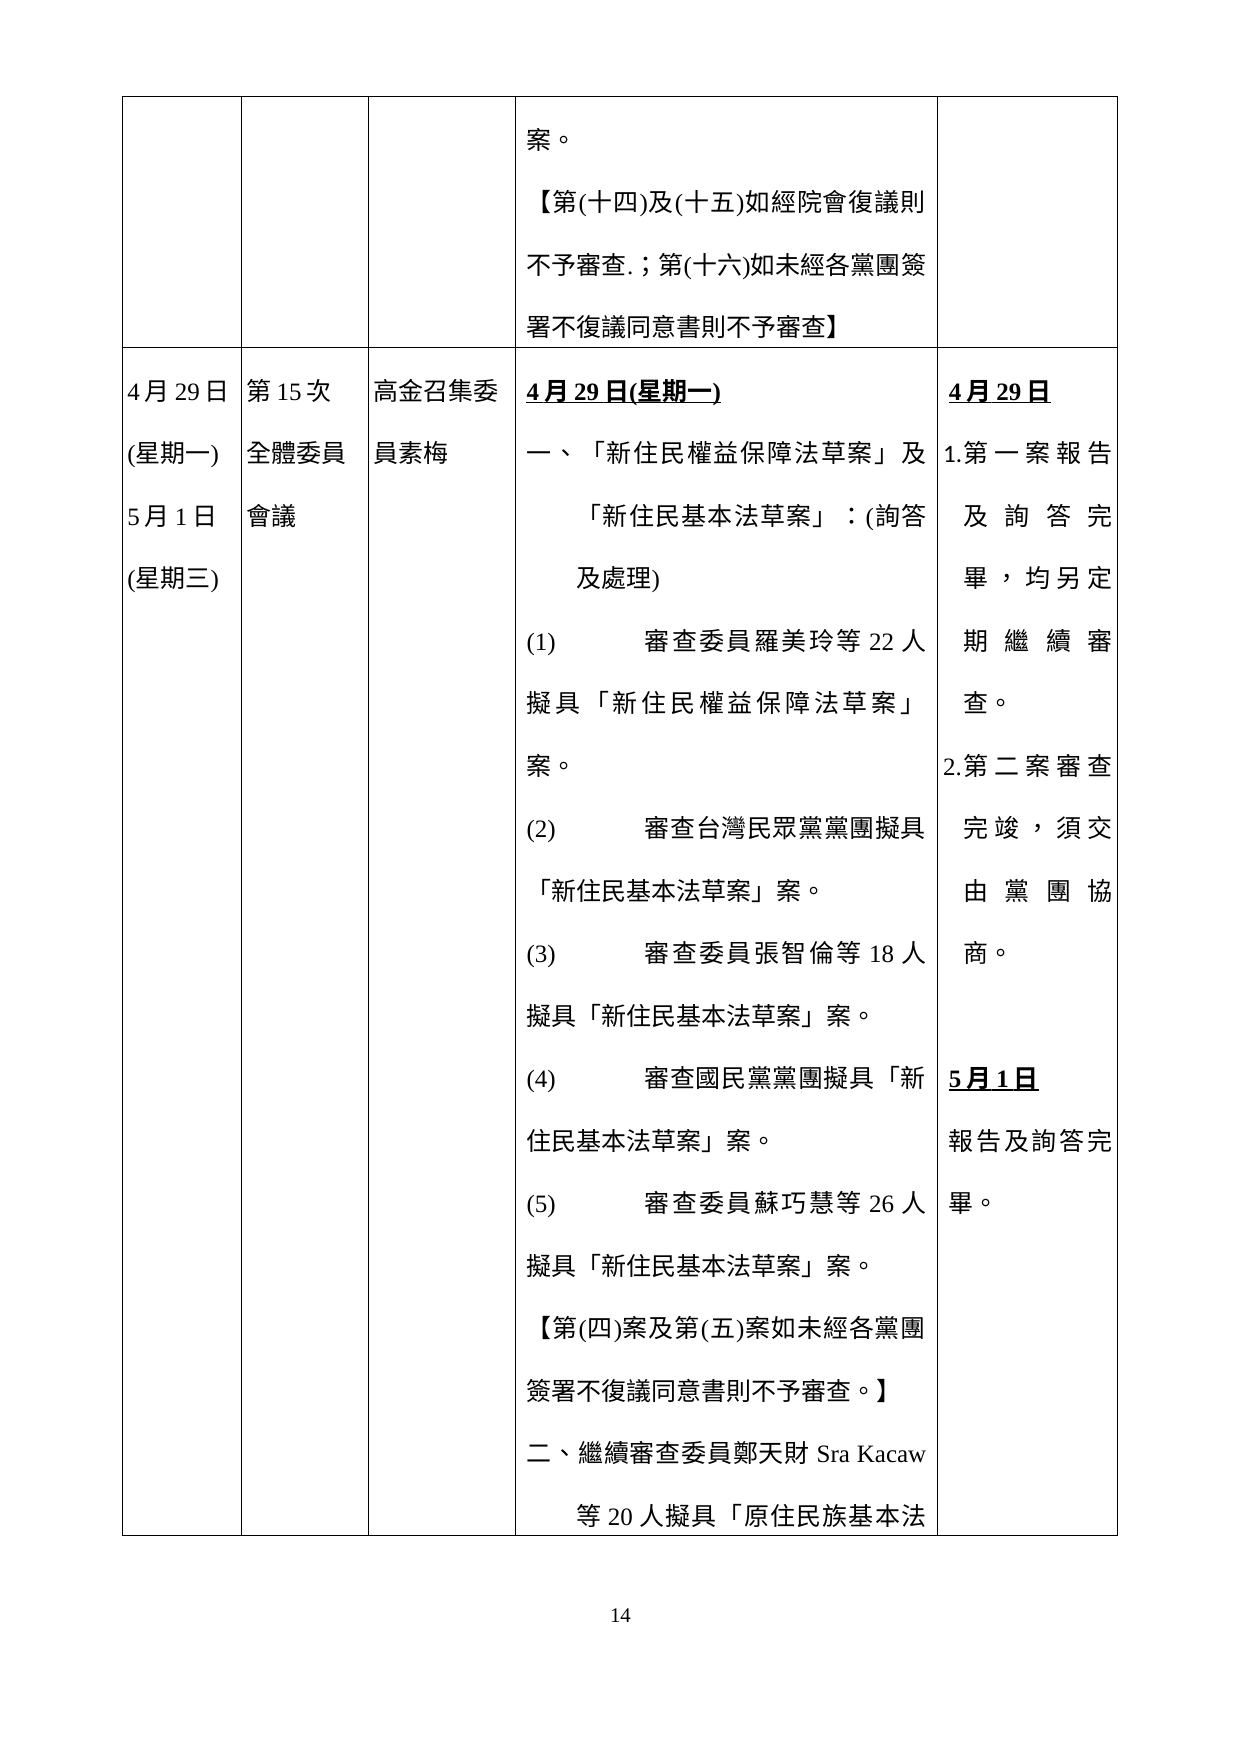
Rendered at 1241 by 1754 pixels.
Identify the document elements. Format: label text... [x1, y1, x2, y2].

table_cell 高金召集委員素梅 [369, 348, 515, 1535]
table_cell 第15次 全體委員會議 [242, 348, 368, 1535]
table_cell 4月29日 (星期一) 5月1日 (星期三) [123, 348, 241, 1535]
table_cell [242, 97, 368, 347]
table_cell 4月29日(星期一) 一、「新住民權益保障法草案」及「新住民基本法草案」：(詢答及處理) 審查委員羅美玲等22人擬具「新住民權益保障法草案」案。 審查台灣民眾黨黨團擬具「新住民基本法草案」案。 審查委員張智倫等18人擬具「新住民基本法草案」案。 審查國民黨黨團擬具「新住民基本法草案」案。 審查委員蘇巧慧等26人擬具「新住民基本法草案」案。 【第(四)案及第(五)案如未經各黨團簽署不復議同意書則不予審查。】 二、繼續審查委員鄭天財Sra Kacaw等20人擬具「原住民族基本法增訂第二十條之一條文草案」案。 5月1日(星期三) 邀請內政部、交通部、大陸委員會、財團法人海峽交流基金會、原住民族委員會就「針對陸方開放大陸觀光客來台具體回應及作為」進行專題報告，並備質詢。 [516, 348, 937, 1535]
table_cell 4月29日 第一案報告及詢答完畢，均另定期繼續審查。 第二案審查完竣，須交由黨團協商。 5月1日 報告及詢答完畢。 [938, 348, 1117, 1535]
table_cell 案。 【第(十四)及(十五)如經院會復議則不予審查.；第(十六)如未經各黨團簽署不復議同意書則不予審查】 [516, 97, 937, 347]
table_cell [123, 97, 241, 347]
table_cell [369, 97, 515, 347]
table_cell 第一案均得以動支。 第二案同意動支。 第三案除(一)另定期繼續審查外，其餘同意動支。 併案審查完竣，不須交由黨團協商。 [938, 97, 1117, 347]
